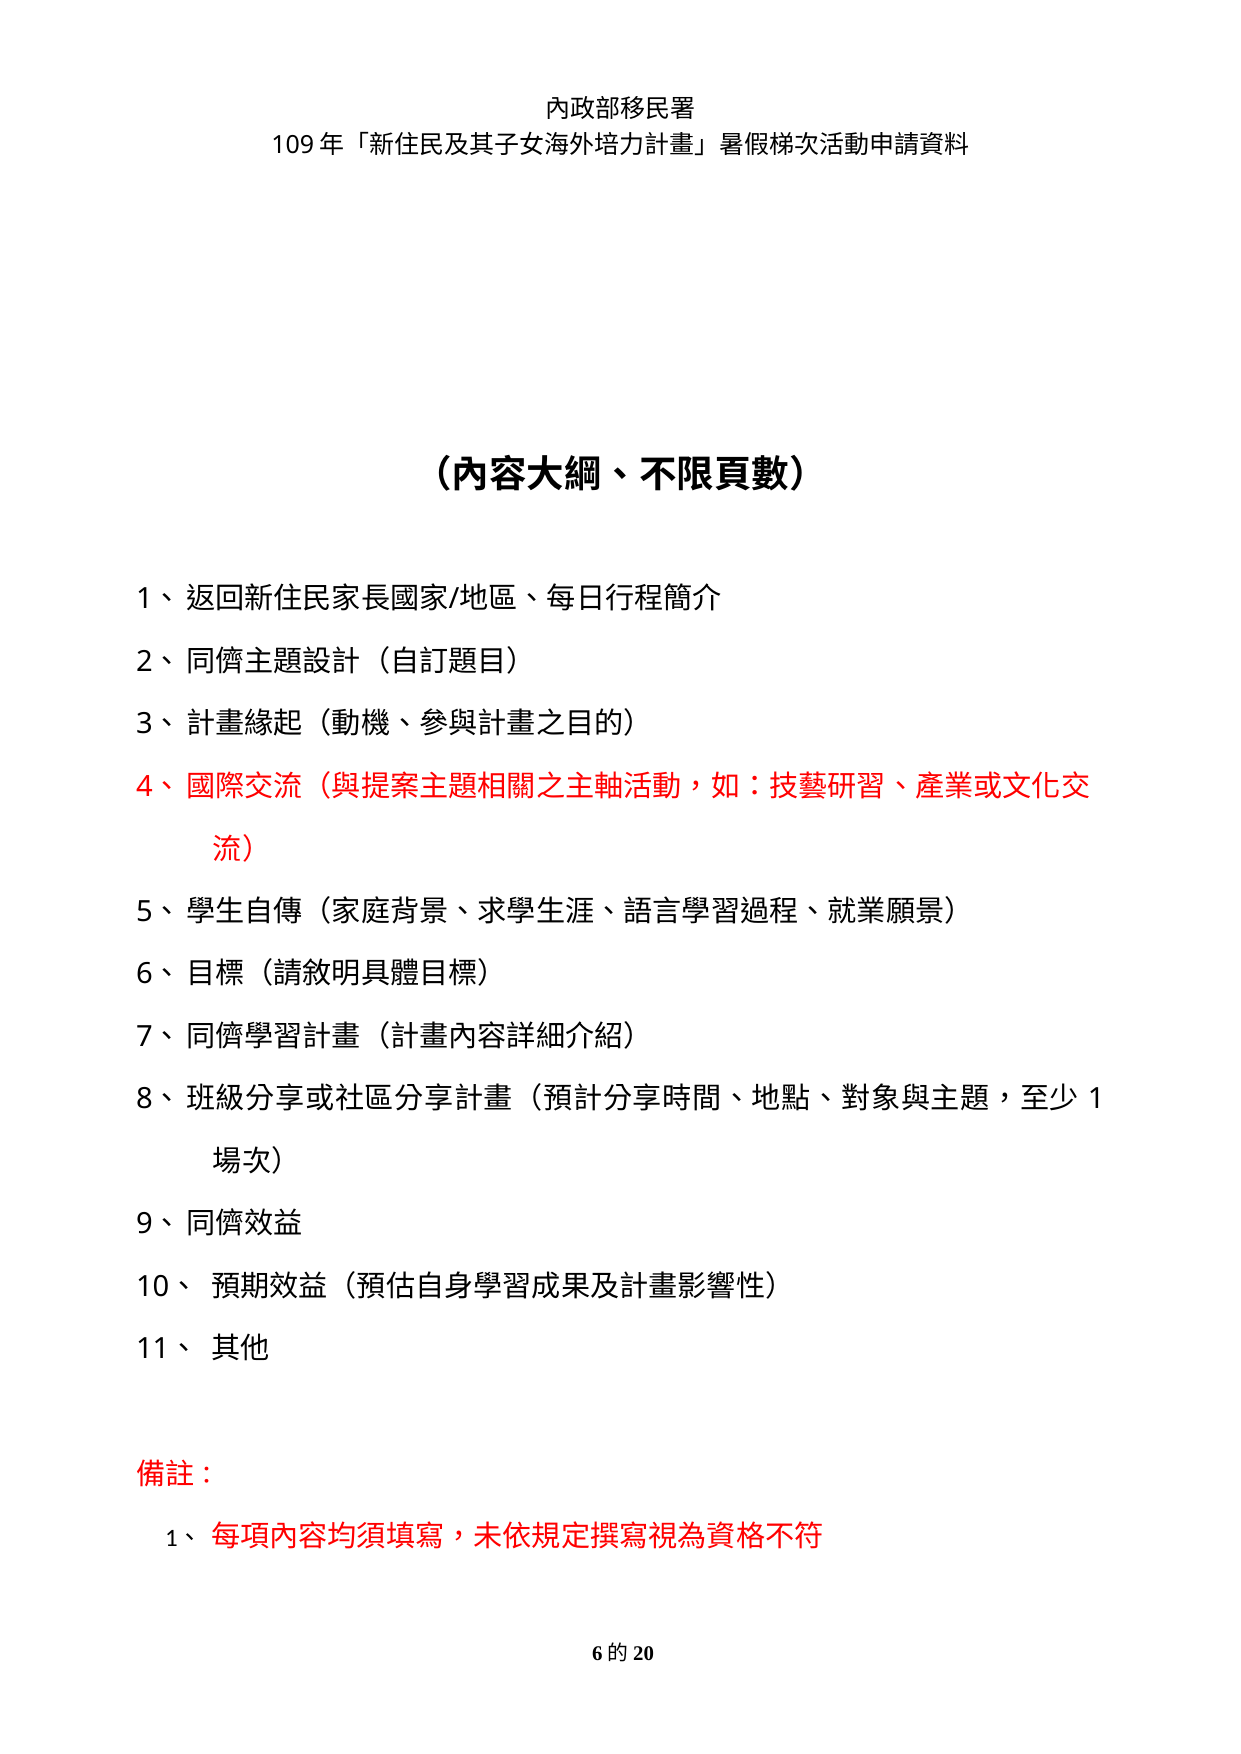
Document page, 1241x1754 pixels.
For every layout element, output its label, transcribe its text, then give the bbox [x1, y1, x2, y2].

list 國際交流（與提案主題相關之主軸活動，如：技藝研習、產業或文化交流） [136, 742, 1104, 867]
list 同儕主題設計（自訂題目） [136, 617, 1104, 680]
list 同儕效益 [136, 1180, 1104, 1242]
text （內容大綱、不限頁數） [136, 430, 1104, 492]
list 目標（請敘明具體目標） [136, 930, 1104, 992]
list 其他 [136, 1305, 1104, 1367]
list 返回新住民家長國家/地區、每日行程簡介 [136, 555, 1104, 617]
list 同儕學習計畫（計畫內容詳細介紹） [136, 992, 1104, 1055]
list 計畫緣起（動機、參與計畫之目的） [136, 680, 1104, 742]
list 班級分享或社區分享計畫（預計分享時間、地點、對象與主題，至少1 場次） [136, 1055, 1104, 1180]
list 每項內容均須填寫，未依規定撰寫視為資格不符 [165, 1492, 1104, 1555]
list 預期效益（預估自身學習成果及計畫影響性） [136, 1242, 1104, 1305]
text 備註： [136, 1430, 1104, 1492]
list 學生自傳（家庭背景、求學生涯、語言學習過程、就業願景） [136, 867, 1104, 930]
